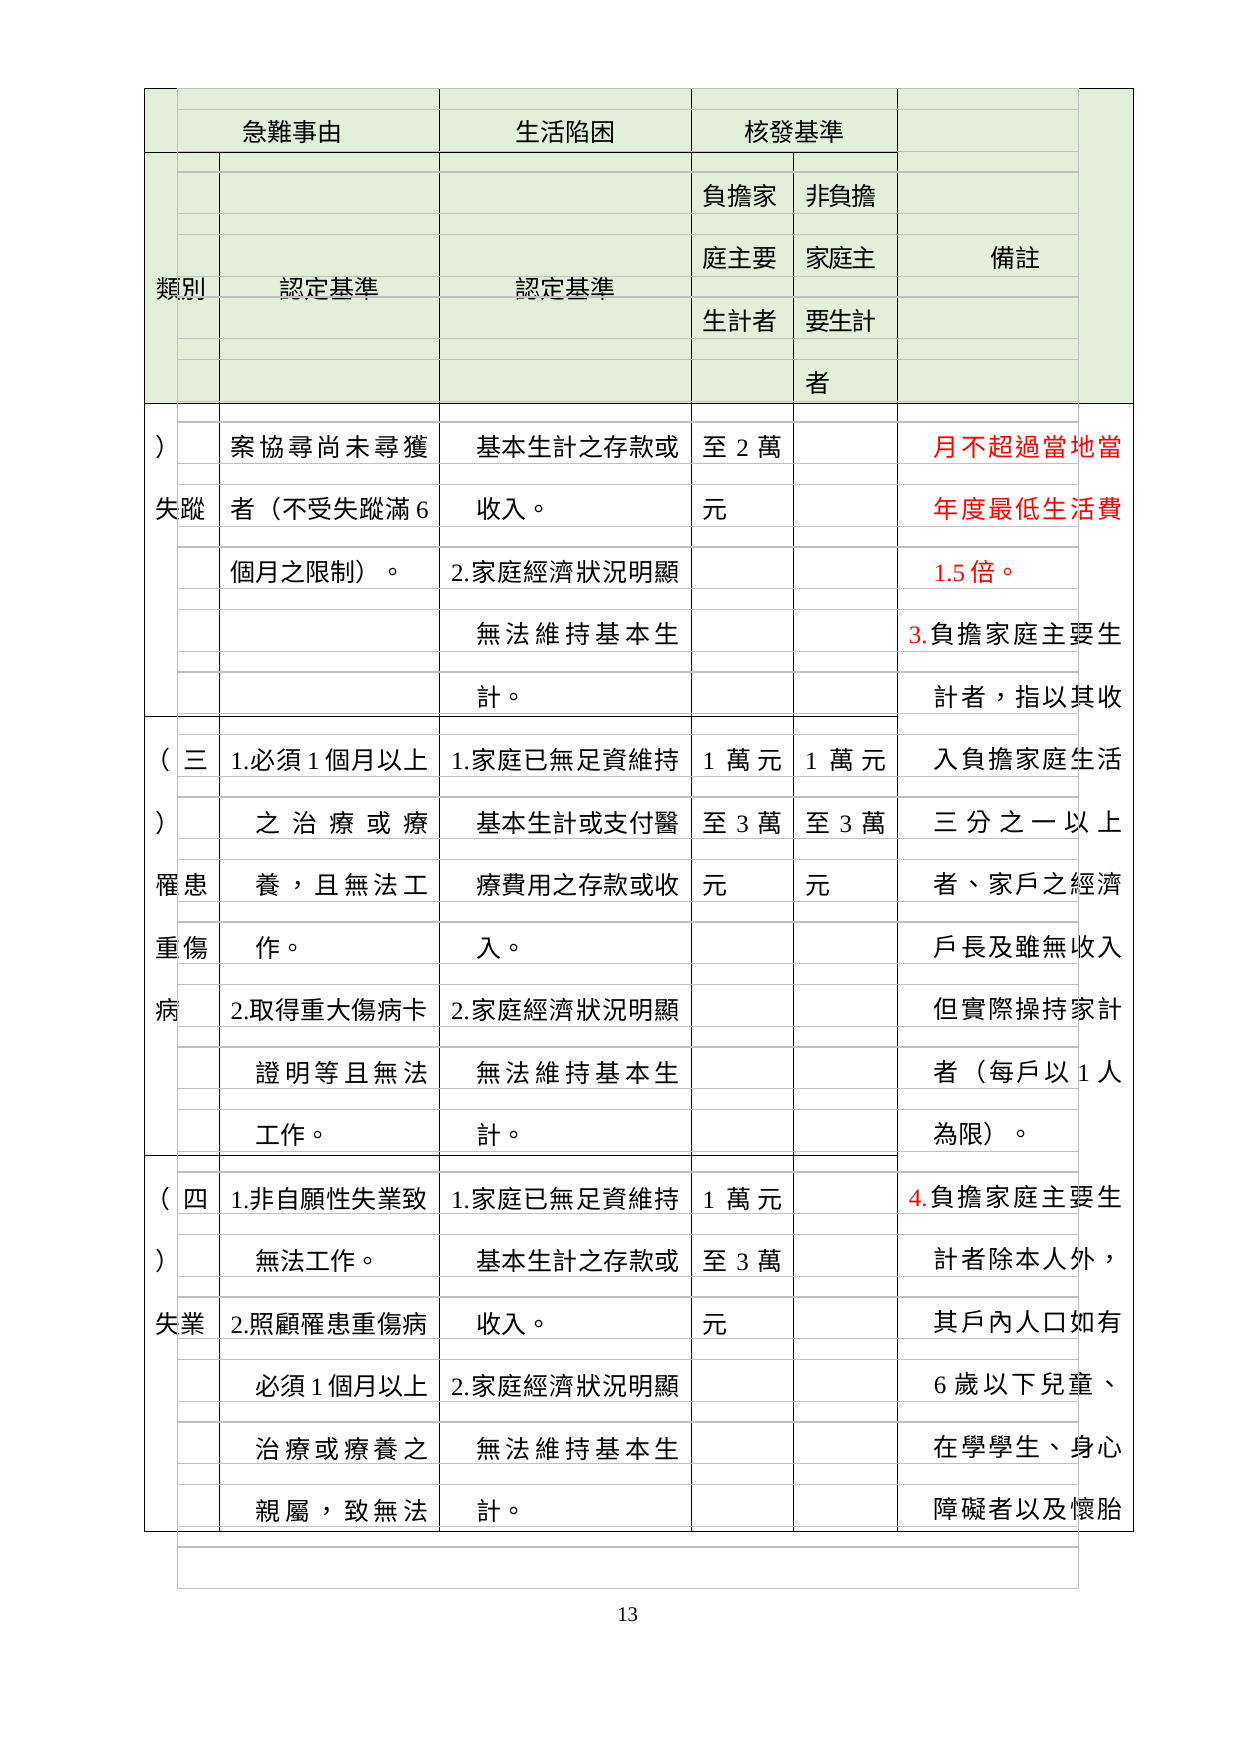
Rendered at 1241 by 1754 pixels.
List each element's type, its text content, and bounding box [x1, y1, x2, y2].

table_cell 元 [692, 1298, 793, 1338]
table_cell 認定基準 [220, 277, 335, 296]
table_cell 2.照顧罹患重傷病 [220, 1298, 439, 1338]
table_cell 類別 [178, 339, 219, 359]
table_cell [794, 1235, 897, 1276]
table_cell [220, 673, 439, 713]
table_cell [440, 1339, 691, 1359]
table_cell [440, 777, 691, 796]
table_cell （四） 失業 [178, 1339, 219, 1359]
table_cell （三） 罹患重傷病 [178, 777, 219, 796]
table_cell 認定基準 [584, 277, 691, 296]
table_cell [220, 610, 439, 651]
table_cell [692, 1423, 793, 1463]
table_cell （四） 失業 [178, 1360, 219, 1401]
table_cell 認定基準 [440, 173, 691, 213]
table_cell 非負擔家庭主要生計者 [794, 277, 897, 296]
table_header [1079, 89, 1133, 403]
table_cell （三） 罹患重傷病 [178, 1089, 219, 1109]
table_cell （四） 失業 [178, 1173, 219, 1213]
table_cell 至2萬 [692, 423, 793, 463]
table_cell （四） 失業 [178, 1298, 219, 1338]
table_cell 負擔家庭主要生計者 [692, 277, 793, 296]
table_header 備註 [898, 235, 1078, 276]
table_cell [440, 1214, 691, 1234]
table_cell （二） 失蹤 [178, 404, 219, 421]
table_cell 療費用之存款或收 [440, 860, 691, 901]
table_cell [794, 1464, 897, 1484]
table_cell [692, 902, 793, 921]
table_cell [794, 717, 897, 734]
table_cell [692, 964, 793, 984]
table_cell （二） 失蹤 [178, 485, 219, 526]
table_cell （三） 罹患重傷病 [178, 1110, 219, 1151]
table_cell [794, 1485, 897, 1526]
table_cell [692, 610, 793, 651]
table_cell 2.家庭經濟狀況明顯 [440, 1360, 691, 1401]
table_cell （四） 失業 [178, 1423, 219, 1463]
table_cell [794, 1048, 897, 1088]
table_cell 負擔家庭主要生計者 [692, 153, 793, 171]
table_cell [220, 1277, 439, 1296]
table_cell 無法維持基本生 [440, 610, 691, 651]
table_cell [692, 1214, 793, 1234]
table_cell 非負擔家庭主要生計者 [794, 173, 897, 213]
table_cell 個月之限制）。 [220, 548, 439, 588]
table_header [898, 152, 1078, 171]
table_cell [440, 404, 691, 421]
table_header [898, 89, 1078, 109]
table_cell [794, 902, 897, 921]
table_header [145, 89, 177, 152]
table_cell （三） 罹患重傷病 [145, 717, 177, 1155]
table_cell 負擔家庭主要生計者 [692, 235, 793, 276]
table_cell [440, 464, 691, 484]
table_cell [220, 404, 439, 421]
table_cell 1.家庭已無足資維持 [440, 735, 691, 776]
table_cell [794, 964, 897, 984]
table_cell （四） 失業 [178, 1277, 219, 1296]
table_cell [794, 1156, 897, 1171]
table_header [898, 360, 1078, 401]
table_header 核發基準 [692, 110, 897, 151]
table_cell [220, 839, 439, 859]
table_cell （三） 罹患重傷病 [178, 717, 219, 734]
table_cell [440, 902, 691, 921]
table_cell 類別 [178, 153, 219, 171]
table_cell 至3萬 [692, 1235, 793, 1276]
table_cell [440, 1527, 691, 1531]
table_cell 負擔家庭主要生計者 [692, 214, 793, 234]
table_cell [220, 652, 439, 671]
table_header [898, 214, 1078, 234]
table_cell [220, 1402, 439, 1421]
table_header [440, 89, 691, 109]
table_cell 親屬，致無法 [220, 1485, 439, 1526]
table_cell 元 [794, 860, 897, 901]
table_cell 認定基準 [220, 298, 439, 338]
table_header [898, 110, 1078, 151]
table_cell （二） 失蹤 [145, 404, 177, 716]
table_header 急難事由 [178, 110, 439, 151]
table_cell [220, 717, 439, 734]
table_cell 基本生計之存款或 [440, 1235, 691, 1276]
table_cell 認定基準 [220, 173, 439, 213]
table_cell [440, 1464, 691, 1484]
table_cell 1萬元 [692, 1173, 793, 1213]
table_cell 負擔家庭主要生計者 [692, 339, 793, 359]
table_cell [692, 673, 793, 713]
table_cell 必須1個月以上 [220, 1360, 439, 1401]
table_cell 負擔家庭主要生計者 [692, 173, 793, 213]
table_cell [794, 527, 897, 546]
table_cell （二） 失蹤 [178, 527, 219, 546]
table_cell [220, 1027, 439, 1046]
table_cell （三） 罹患重傷病 [178, 923, 219, 963]
table_cell [794, 404, 897, 421]
table_cell 1萬元 [692, 735, 793, 776]
table_cell [220, 1214, 439, 1234]
table_cell [692, 589, 793, 609]
table_cell （四） 失業 [145, 1156, 177, 1531]
table_cell 2.家庭經濟狀況明顯 [440, 985, 691, 1026]
table_cell 認定基準 [220, 214, 439, 234]
table_cell [794, 673, 897, 713]
table_cell 2.家庭經濟狀況明顯 [440, 548, 691, 588]
table_cell [220, 589, 439, 609]
table_cell [692, 1485, 793, 1526]
table_cell 認定基準 [440, 360, 691, 401]
table_cell [794, 485, 897, 526]
table_cell [440, 1277, 691, 1296]
table_cell （二） 失蹤 [178, 652, 219, 671]
table_cell [692, 1402, 793, 1421]
table_header 生活陷困 [440, 110, 691, 151]
table_cell [692, 548, 793, 588]
table_cell 認定基準 [220, 339, 439, 359]
table_cell 1.非自願性失業致 [220, 1173, 439, 1213]
table_cell 類別 [178, 235, 219, 276]
table_cell [794, 652, 897, 671]
table_cell 認定基準 [440, 298, 691, 338]
table_cell 計。 [440, 1485, 691, 1526]
table_cell [794, 1214, 897, 1234]
table_cell 1.必須1個月以上 [220, 735, 439, 776]
table_cell [692, 1527, 793, 1531]
table_header [898, 173, 1078, 213]
table_cell 案協尋尚未尋獲 [220, 423, 439, 463]
table_cell [220, 902, 439, 921]
table_cell （四） 失業 [178, 1235, 219, 1276]
table_cell （三） 罹患重傷病 [178, 964, 219, 984]
table_cell （三） 罹患重傷病 [178, 902, 219, 921]
table_cell 基本生計或支付醫 [440, 798, 691, 838]
table_cell 認定基準 [220, 235, 439, 276]
table_cell （二） 失蹤 [178, 464, 219, 484]
table_cell [220, 1464, 439, 1484]
table_cell [794, 548, 897, 588]
table_cell 作。 [220, 923, 439, 963]
table_cell （三） 罹患重傷病 [178, 1048, 219, 1088]
table_cell （四） 失業 [178, 1527, 219, 1531]
table_cell [794, 985, 897, 1026]
table_cell 收入。 [440, 1298, 691, 1338]
table_cell （四） 失業 [178, 1402, 219, 1421]
table_cell [692, 1464, 793, 1484]
table_cell （四） 失業 [178, 1485, 219, 1526]
table_cell 負擔家庭主要生計者 [692, 360, 793, 401]
table_cell 收入。 [440, 485, 691, 526]
table_cell [440, 1402, 691, 1421]
table_cell [692, 1048, 793, 1088]
table_cell [794, 923, 897, 963]
table_cell [440, 1156, 691, 1171]
table_cell 類別 [178, 360, 219, 401]
table_cell [220, 777, 439, 796]
table_cell （二） 失蹤 [178, 548, 219, 588]
table_cell （四） 失業 [178, 1156, 219, 1171]
table_cell 1萬元 [794, 735, 897, 776]
table_cell （二） 失蹤 [178, 589, 219, 609]
table_cell 1.家庭已無足資維持 [440, 1173, 691, 1213]
table_cell 計。 [440, 673, 691, 713]
table_cell [794, 464, 897, 484]
table_cell 養，且無法工 [220, 860, 439, 901]
table_cell （二） 失蹤 [178, 673, 219, 713]
table_cell [692, 464, 793, 484]
table_cell 計。 [440, 1110, 691, 1151]
table_cell 非負擔家庭主要生計者 [794, 214, 897, 234]
table_cell 負擔家庭主要生計者 [692, 298, 793, 338]
table_cell [692, 717, 793, 734]
table_cell 非負擔家庭主要生計者 [794, 339, 897, 359]
table_cell [794, 1277, 897, 1296]
table_cell [692, 1089, 793, 1109]
table_cell 非負擔家庭主要生計者 [794, 235, 897, 276]
table_cell [220, 464, 439, 484]
table_header [898, 298, 1078, 338]
table_cell [220, 964, 439, 984]
table_cell [220, 527, 439, 546]
table_cell [692, 985, 793, 1026]
table_cell [794, 777, 897, 796]
table_cell 認定基準 [440, 277, 571, 296]
table_cell [794, 1298, 897, 1338]
table_cell [692, 652, 793, 671]
table_cell [692, 1027, 793, 1046]
table_cell 認定基準 [440, 214, 691, 234]
table_cell 無法維持基本生 [440, 1423, 691, 1463]
table_cell 認定基準 [440, 339, 691, 359]
table_cell [440, 964, 691, 984]
table_cell [440, 839, 691, 859]
table_cell 基本生計之存款或 [440, 423, 691, 463]
table_cell 元 [692, 860, 793, 901]
table_cell 治療或療養之 [220, 1423, 439, 1463]
table_cell （三） 罹患重傷病 [178, 1027, 219, 1046]
table_cell [794, 1027, 897, 1046]
table_cell 1.急難事由以最近3個月內發生者，並同一事由以申請1次為限；但經救助後生活仍陷於困境，經訪視評估，認定確有再予救助之需要者，於本方案實施期間最多得再予一次之救助。 2.基本生計之認定基準係指家庭總收入平均分配全家人口，每人每月不超過當地當年度最低生活費1.5倍。 3.負擔家庭主要生計者，指以其收入負擔家庭生活三分之一以上者、家戶之經濟戶長及雖無收入但實際操持家計者（每戶以1人為限）。 4.負擔家庭主要生計者除本人外，其戶內人口如有6歲以下兒童、在學學生、身心障礙者以及懷胎6個月至分娩後2個月，或懷胎期間經醫師診斷不宜工作婦女，每人加計5,000元；罹患重傷病者，得視其自負醫療費用加計，並以各該分項最高額為限。 5.經評估經濟戶長如有理財方式不當，不宜一次發給關懷救助金者，或採分月、分次方式發給關懷救助金，對於戶內人口生活保障較佳等情形，應以分月或分次方式發給。 [1079, 404, 1133, 1531]
table_cell 類別 [178, 298, 219, 338]
table_cell [220, 1339, 439, 1359]
table_cell [794, 610, 897, 651]
table_cell 類別 [178, 277, 202, 296]
table_cell （四） 失業 [178, 1214, 219, 1234]
table_cell 認定基準 [440, 153, 691, 171]
table_header [898, 277, 1078, 296]
table_cell [794, 1360, 897, 1401]
table_cell 至3萬 [692, 798, 793, 838]
table_cell （三） 罹患重傷病 [178, 735, 219, 776]
table_header [178, 89, 439, 109]
table_cell [692, 1156, 793, 1171]
table_cell [440, 652, 691, 671]
table_cell （三） 罹患重傷病 [178, 985, 219, 1026]
table_cell 之治療或療 [220, 798, 439, 838]
table_cell 入。 [440, 923, 691, 963]
table_cell 元 [692, 485, 793, 526]
table_cell [692, 1339, 793, 1359]
table_cell 證明等且無法 [220, 1048, 439, 1088]
table_cell [220, 1156, 439, 1171]
table_cell （四） 失業 [178, 1464, 219, 1484]
table_cell （三） 罹患重傷病 [178, 798, 219, 838]
table_cell [220, 1089, 439, 1109]
table_cell [794, 423, 897, 463]
table_cell 非負擔家庭主要生計者 [794, 360, 897, 401]
table_cell （二） 失蹤 [178, 423, 219, 463]
table_cell [794, 1110, 897, 1151]
table_cell [794, 839, 897, 859]
table_cell [794, 1527, 897, 1531]
table_cell 類別 [145, 153, 177, 403]
table_cell [692, 1110, 793, 1151]
table_cell [794, 589, 897, 609]
table_cell 認定基準 [440, 235, 691, 276]
table_cell 至3萬 [794, 798, 897, 838]
table_header [692, 89, 897, 109]
table_cell 類別 [204, 277, 219, 296]
table_cell 工作。 [220, 1110, 439, 1151]
table_cell 2.取得重大傷病卡 [220, 985, 439, 1026]
table_cell 類別 [178, 214, 219, 234]
table_cell 無法維持基本生 [440, 1048, 691, 1088]
table_cell 非負擔家庭主要生計者 [794, 298, 897, 338]
table_cell 無法工作。 [220, 1235, 439, 1276]
table_cell 類別 [178, 173, 219, 213]
table_cell [794, 1423, 897, 1463]
table_cell 認定基準 [220, 360, 439, 401]
table_cell [794, 1173, 897, 1213]
table_cell [794, 1089, 897, 1109]
table_cell 者（不受失蹤滿6 [220, 485, 439, 526]
table_cell [692, 839, 793, 859]
table_cell [794, 1339, 897, 1359]
table_cell [440, 527, 691, 546]
table_cell 認定基準 [220, 153, 439, 171]
table_cell [692, 1277, 793, 1296]
table_cell [692, 527, 793, 546]
table_cell [440, 1027, 691, 1046]
table_cell [692, 1360, 793, 1401]
table_cell 非負擔家庭主要生計者 [794, 153, 897, 171]
table_cell [440, 1089, 691, 1109]
table_cell （三） 罹患重傷病 [178, 839, 219, 859]
table_cell [692, 404, 793, 421]
table_cell （三） 罹患重傷病 [178, 860, 219, 901]
table_cell 認定基準 [348, 277, 439, 296]
table_cell [440, 717, 691, 734]
table_cell （二） 失蹤 [178, 610, 219, 651]
table_cell [794, 1402, 897, 1421]
table_cell [692, 923, 793, 963]
table_header [898, 339, 1078, 359]
table_cell [692, 777, 793, 796]
table_cell [440, 589, 691, 609]
